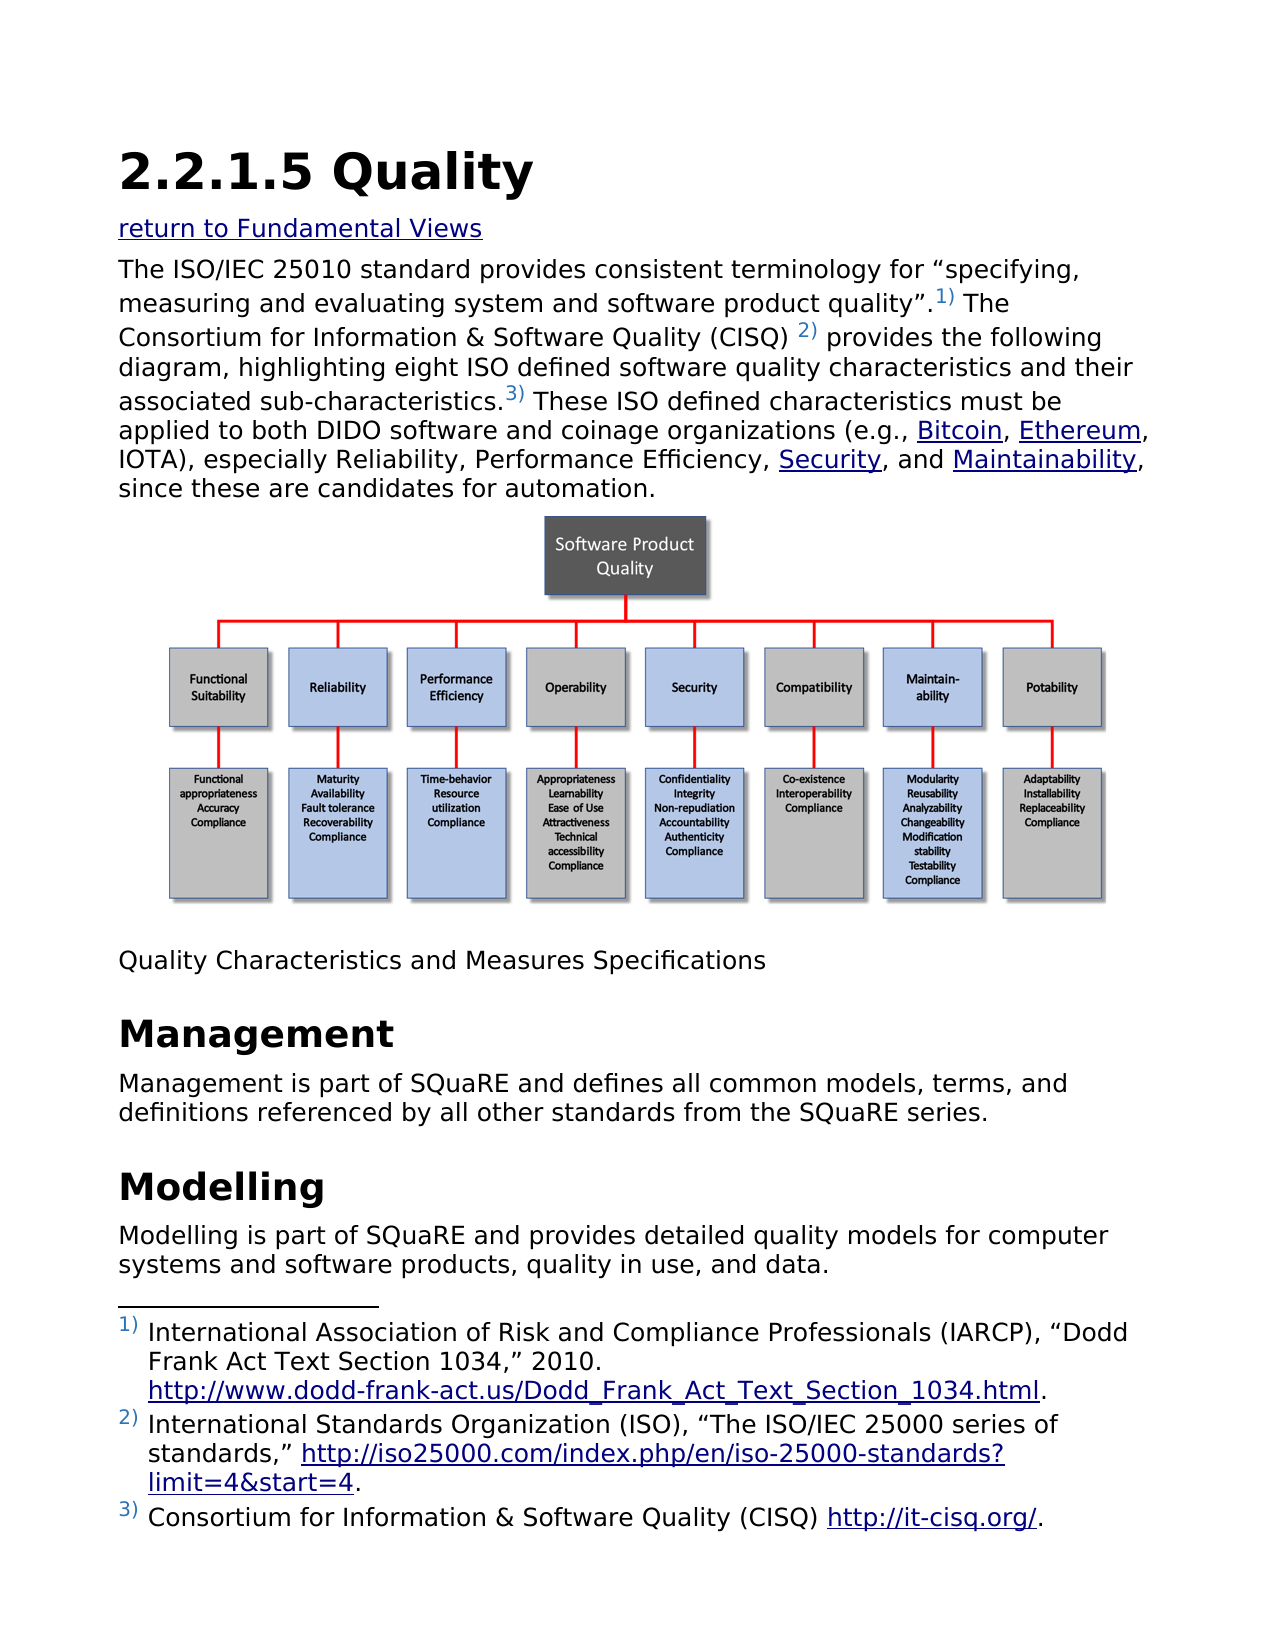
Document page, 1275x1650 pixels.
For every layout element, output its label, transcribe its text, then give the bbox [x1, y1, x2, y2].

text Quality Characteristics and Measures Specifications [118, 946, 1157, 976]
text International Standards Organization (ISO), “The ISO/IEC 25000 series of standards,” http://iso25000.com/index.php/en/iso-25000-standards?limit=4&start=4. [118, 1405, 1157, 1498]
text Consortium for Information & Software Quality (CISQ) http://it-cisq.org/. [118, 1498, 1157, 1532]
subtitle Modelling [118, 1165, 1157, 1209]
subtitle Management [118, 1013, 1157, 1057]
text Modelling is part of SQuaRE and provides detailed quality models for computer systems and software products, quality in use, and data. [118, 1221, 1157, 1279]
text return to Fundamental Views [118, 214, 1157, 243]
subtitle 2.2.1.5 Quality [118, 143, 1157, 201]
text International Association of Risk and Compliance Professionals (IARCP), “Dodd Frank Act Text Section 1034,” 2010. http://www.dodd-frank-act.us/Dodd_Frank_Act_Text_Section_1034.html. [118, 1313, 1157, 1405]
text Management is part of SQuaRE and defines all common models, terms, and definitions referenced by all other standards from the SQuaRE series. [118, 1069, 1157, 1128]
text The ISO/IEC 25010 standard provides consistent terminology for “specifying, measuring and evaluating system and software product quality”. The Consortium for Information & Software Quality (CISQ) provides the following diagram, highlighting eight ISO defined software quality characteristics and their associated sub-characteristics. These ISO defined characteristics must be applied to both DIDO software and coinage organizations (e.g., Bitcoin, Ethereum, IOTA), especially Reliability, Performance Efficiency, Security, and Maintainability, since these are candidates for automation. [118, 256, 1157, 503]
picture [168, 516, 1107, 905]
